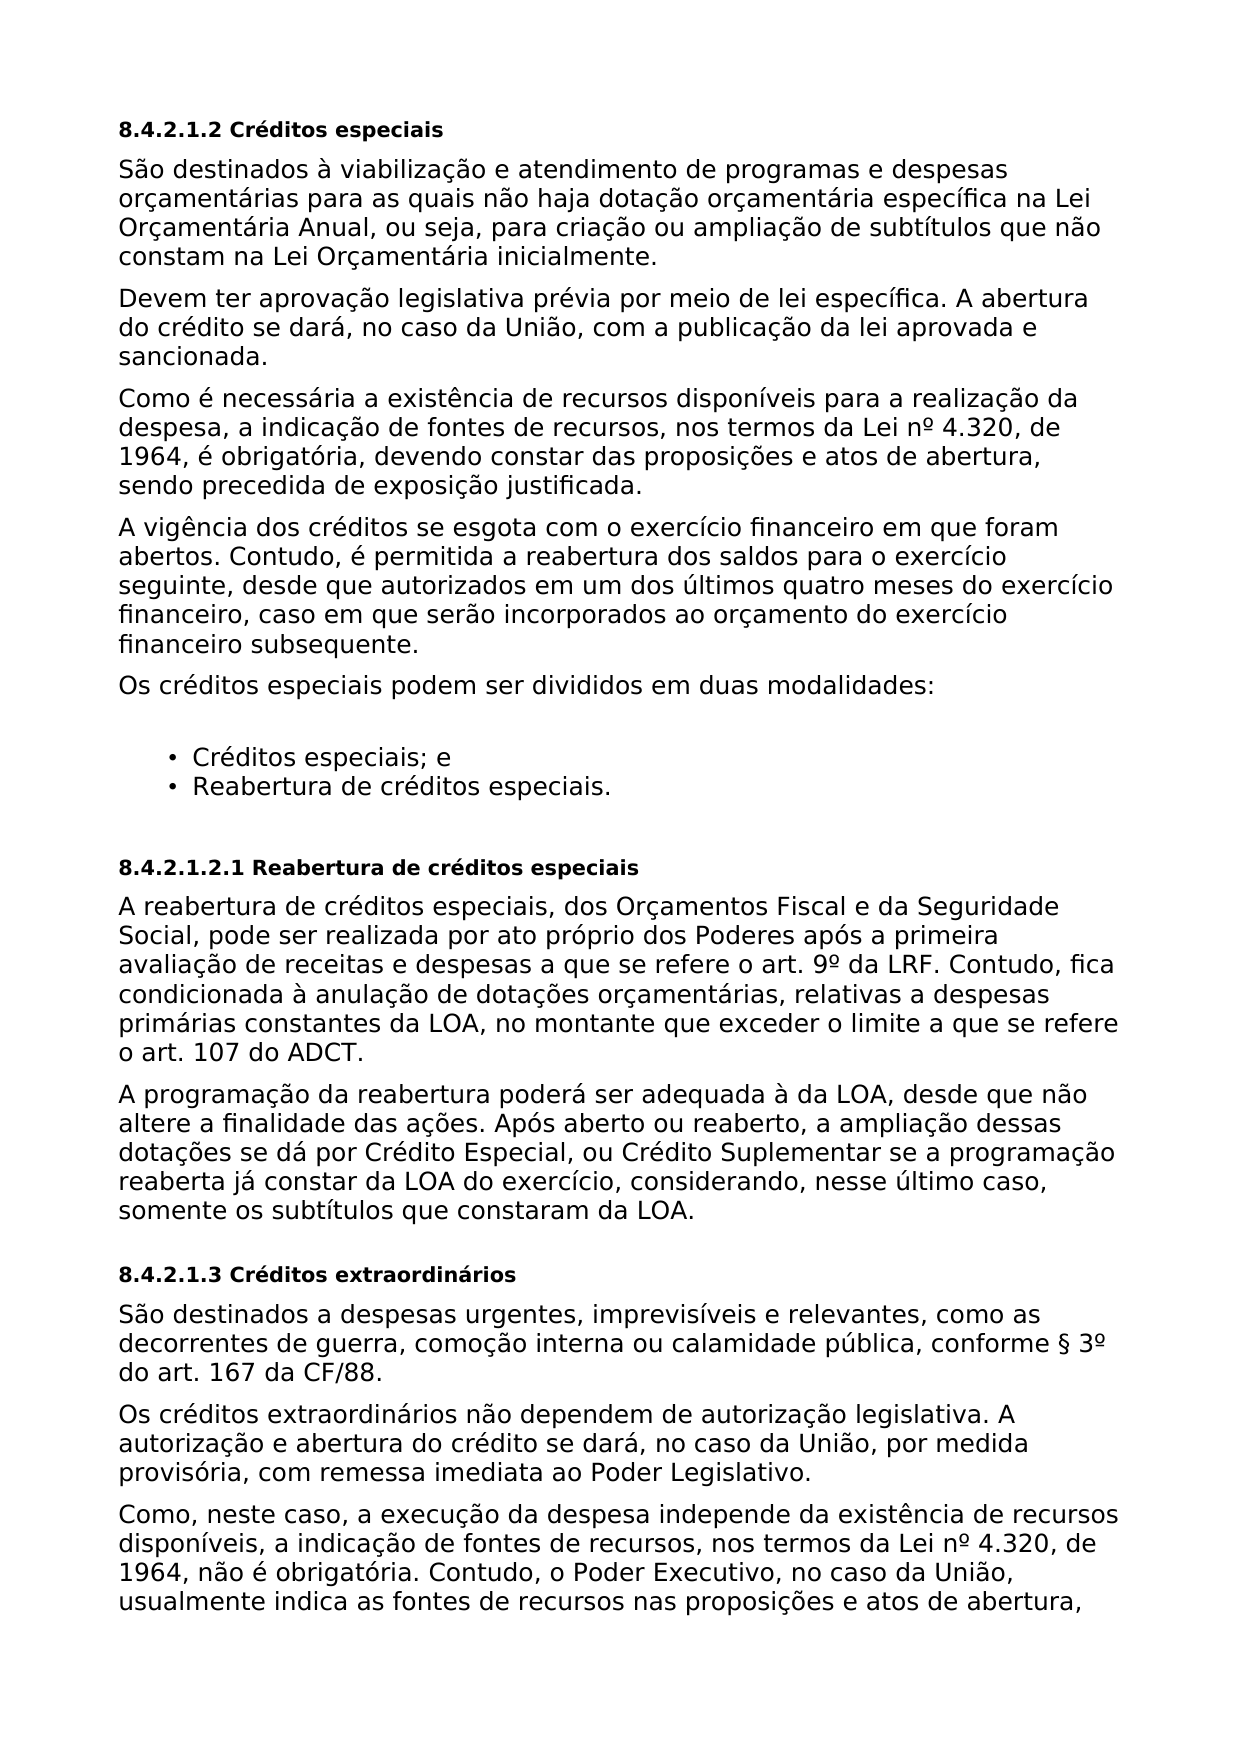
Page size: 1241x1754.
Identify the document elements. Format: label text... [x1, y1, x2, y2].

text Como é necessária a existência de recursos disponíveis para a realização da despesa, a indicação de fontes de recursos, nos termos da Lei nº 4.320, de 1964, é obrigatória, devendo constar das proposições e atos de abertura, sendo precedida de exposição justificada. [118, 384, 1122, 501]
text A vigência dos créditos se esgota com o exercício financeiro em que foram abertos. Contudo, é permitida a reabertura dos saldos para o exercício seguinte, desde que autorizados em um dos últimos quatro meses do exercício financeiro, caso em que serão incorporados ao orçamento do exercício financeiro subsequente. [118, 513, 1122, 659]
text A reabertura de créditos especiais, dos Orçamentos Fiscal e da Seguridade Social, pode ser realizada por ato próprio dos Poderes após a primeira avaliação de receitas e despesas a que se refere o art. 9º da LRF. Contudo, fica condicionada à anulação de dotações orçamentárias, relativas a despesas primárias constantes da LOA, no montante que exceder o limite a que se refere o art. 107 do ADCT. [118, 892, 1122, 1067]
text A programação da reabertura poderá ser adequada à da LOA, desde que não altere a finalidade das ações. Após aberto ou reaberto, a ampliação dessas dotações se dá por Crédito Especial, ou Crédito Suplementar se a programação reaberta já constar da LOA do exercício, considerando, nesse último caso, somente os subtítulos que constaram da LOA. [118, 1080, 1122, 1226]
text São destinados a despesas urgentes, imprevisíveis e relevantes, como as decorrentes de guerra, comoção interna ou calamidade pública, conforme § 3º do art. 167 da CF/88. [118, 1300, 1122, 1387]
subtitle 8.4.2.1.2 Créditos especiais [118, 118, 1122, 142]
text Os créditos extraordinários não dependem de autorização legislativa. A autorização e abertura do crédito se dará, no caso da União, por medida provisória, com remessa imediata ao Poder Legislativo. [118, 1400, 1122, 1487]
subtitle 8.4.2.1.3 Créditos extraordinários [118, 1263, 1122, 1287]
text Como, neste caso, a execução da despesa independe da existência de recursos disponíveis, a indicação de fontes de recursos, nos termos da Lei nº 4.320, de 1964, não é obrigatória. Contudo, o Poder Executivo, no caso da União, usualmente indica as fontes de recursos nas proposições e atos de abertura, [118, 1500, 1122, 1617]
subtitle 8.4.2.1.2.1 Reabertura de créditos especiais [118, 856, 1122, 880]
text Os créditos especiais podem ser divididos em duas modalidades: [118, 672, 1122, 701]
text São destinados à viabilização e atendimento de programas e despesas orçamentárias para as quais não haja dotação orçamentária específica na Lei Orçamentária Anual, ou seja, para criação ou ampliação de subtítulos que não constam na Lei Orçamentária inicialmente. [118, 155, 1122, 272]
text Devem ter aprovação legislativa prévia por meio de lei específica. A abertura do crédito se dará, no caso da União, com a publicação da lei aprovada e sancionada. [118, 284, 1122, 372]
list Reabertura de créditos especiais. [177, 772, 1122, 801]
list Créditos especiais; e [177, 743, 1122, 772]
